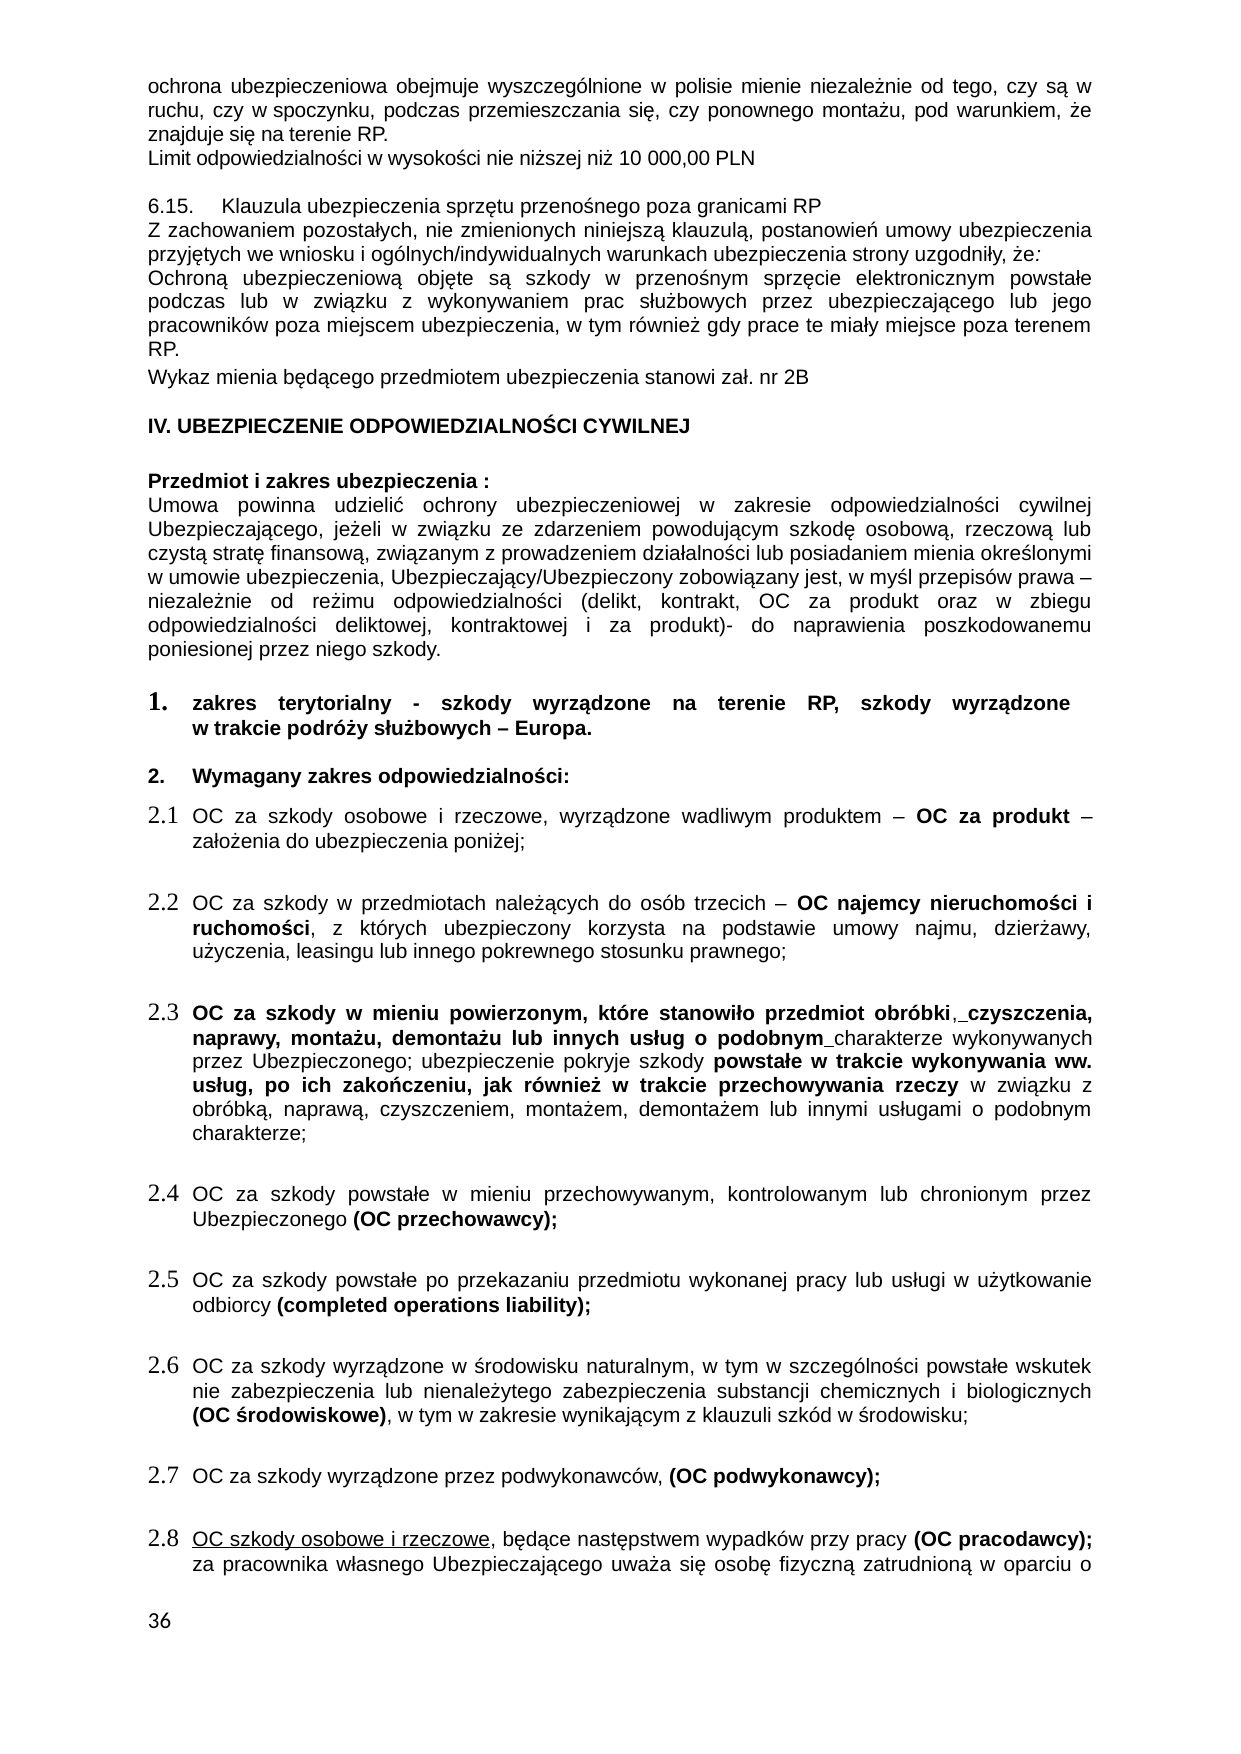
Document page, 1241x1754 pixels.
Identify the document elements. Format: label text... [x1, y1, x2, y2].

text IV. UBEZPIECZENIE ODPOWIEDZIALNOŚCI CYWILNEJ [148, 414, 1093, 438]
list OC za szkody w przedmiotach należących do osób trzecich – OC najemcy nieruchomości i ruchomości, z których ubezpieczony korzysta na podstawie umowy najmu, dzierżawy, użyczenia, leasingu lub innego pokrewnego stosunku prawnego; [148, 887, 1093, 963]
list OC za szkody wyrządzone przez podwykonawców, (OC podwykonawcy); [148, 1461, 1093, 1489]
text Z zachowaniem pozostałych, nie zmienionych niniejszą klauzulą, postanowień umowy ubezpieczenia przyjętych we wniosku i ogólnych/indywidualnych warunkach ubezpieczenia strony uzgodniły, że: [148, 217, 1093, 265]
text Umowa powinna udzielić ochrony ubezpieczeniowej w zakresie odpowiedzialności cywilnej Ubezpieczającego, jeżeli w związku ze zdarzeniem powodującym szkodę osobową, rzeczową lub czystą stratę finansową, związanym z prowadzeniem działalności lub posiadaniem mienia określonymi w umowie ubezpieczenia, Ubezpieczający/Ubezpieczony zobowiązany jest, w myśl przepisów prawa – niezależnie od reżimu odpowiedzialności (delikt, kontrakt, OC za produkt oraz w zbiegu odpowiedzialności deliktowej, kontraktowej i za produkt)- do naprawienia poszkodowanemu poniesionej przez niego szkody. [148, 493, 1093, 661]
text Limit odpowiedzialności w wysokości nie niższej niż 10 000,00 PLN [148, 146, 1093, 169]
list OC za szkody powstałe po przekazaniu przedmiotu wykonanej pracy lub usługi w użytkowanie odbiorcy (completed operations liability); [148, 1264, 1093, 1317]
list OC za szkody osobowe i rzeczowe, wyrządzone wadliwym produktem – OC za produkt – założenia do ubezpieczenia poniżej; [148, 801, 1093, 853]
text ochrona ubezpieczeniowa obejmuje wyszczególnione w polisie mienie niezależnie od tego, czy są w ruchu, czy w spoczynku, podczas przemieszczania się, czy ponownego montażu, pod warunkiem, że znajduje się na terenie RP. [148, 74, 1093, 146]
text Wykaz mienia będącego przedmiotem ubezpieczenia stanowi zał. nr 2B [148, 361, 1093, 390]
list Wymagany zakres odpowiedzialności: [148, 764, 1093, 788]
list Klauzula ubezpieczenia sprzętu przenośnego poza granicami RP [148, 193, 1093, 217]
list OC za szkody wyrządzone w środowisku naturalnym, w tym w szczególności powstałe wskutek nie zabezpieczenia lub nienależytego zabezpieczenia substancji chemicznych i biologicznych (OC środowiskowe), w tym w zakresie wynikającym z klauzuli szkód w środowisku; [148, 1351, 1093, 1427]
text Przedmiot i zakres ubezpieczenia : [148, 469, 1093, 493]
list zakres terytorialny - szkody wyrządzone na terenie RP, szkody wyrządzone w trakcie podróży służbowych – Europa. [148, 685, 1093, 740]
list OC za szkody w mieniu powierzonym, które stanowiło przedmiot obróbki, czyszczenia, naprawy, montażu, demontażu lub innych usług o podobnym charakterze wykonywanych przez Ubezpieczonego; ubezpieczenie pokryje szkody powstałe w trakcie wykonywania ww. usług, po ich zakończeniu, jak również w trakcie przechowywania rzeczy w związku z obróbką, naprawą, czyszczeniem, montażem, demontażem lub innymi usługami o podobnym charakterze; [148, 997, 1093, 1145]
list OC za szkody powstałe w mieniu przechowywanym, kontrolowanym lub chronionym przez Ubezpieczonego (OC przechowawcy); [148, 1178, 1093, 1231]
text Ochroną ubezpieczeniową objęte są szkody w przenośnym sprzęcie elektronicznym powstałe podczas lub w związku z wykonywaniem prac służbowych przez ubezpieczającego lub jego pracowników poza miejscem ubezpieczenia, w tym również gdy prace te miały miejsce poza terenem RP. [148, 265, 1093, 361]
list OC szkody osobowe i rzeczowe, będące następstwem wypadków przy pracy (OC pracodawcy); za pracownika własnego Ubezpieczającego uważa się osobę fizyczną zatrudnioną w oparciu o [148, 1523, 1093, 1575]
